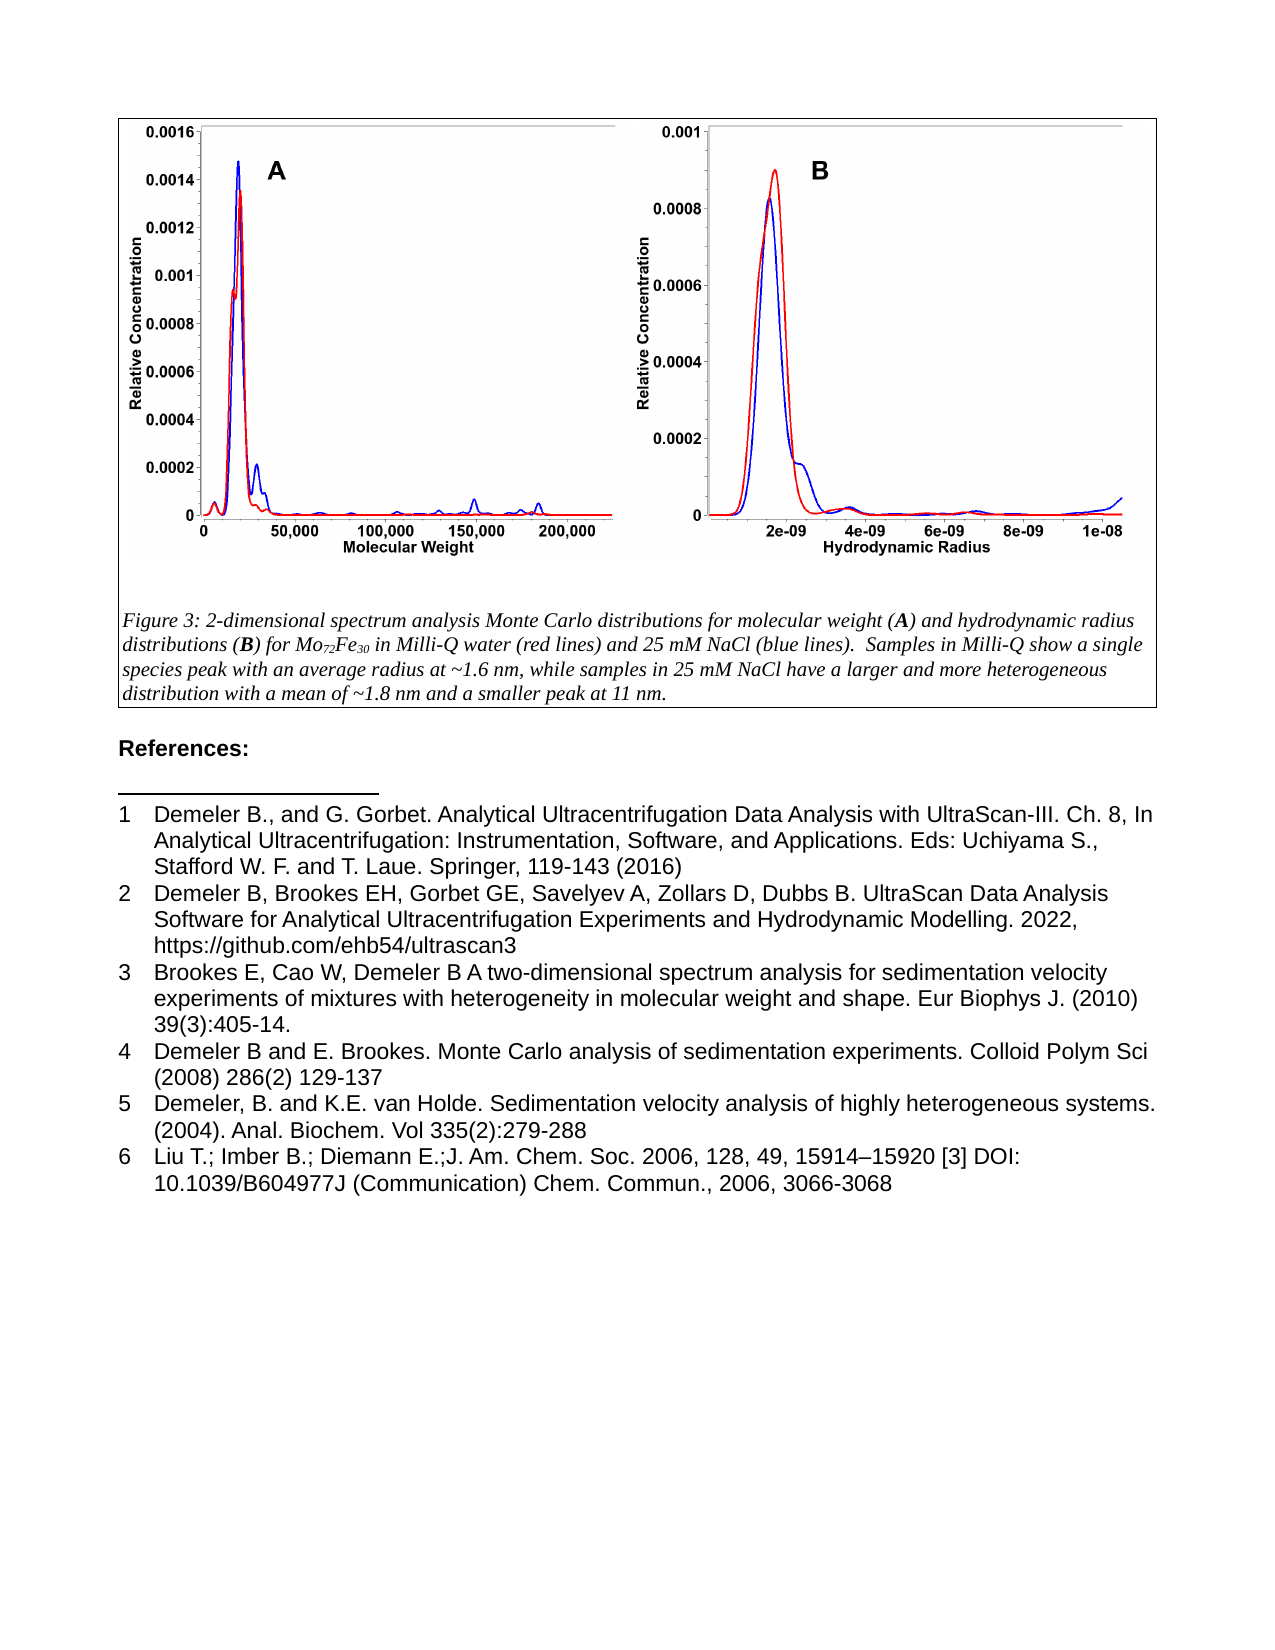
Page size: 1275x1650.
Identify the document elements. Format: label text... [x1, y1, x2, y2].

picture [122, 122, 1153, 560]
text Liu T.; Imber B.; Diemann E.;J. Am. Chem. Soc. 2006, 128, 49, 15914–15920 [3] DOI: 10.1039/B604977J (Communication) Chem. Commun., 2006, 3066-3068 [118, 1143, 1157, 1196]
text Brookes E, Cao W, Demeler B A two-dimensional spectrum analysis for sedimentation velocity experiments of mixtures with heterogeneity in molecular weight and shape. Eur Biophys J. (2010) 39(3):405-14. [118, 959, 1157, 1038]
text Demeler B., and G. Gorbet. Analytical Ultracentrifugation Data Analysis with UltraScan-III. Ch. 8, In Analytical Ultracentrifugation: Instrumentation, Software, and Applications. Eds: Uchiyama S., Stafford W. F. and T. Laue. Springer, 119-143 (2016) [118, 801, 1157, 879]
text References: [118, 735, 1157, 761]
text Demeler B, Brookes EH, Gorbet GE, Savelyev A, Zollars D, Dubbs B. UltraScan Data Analysis Software for Analytical Ultracentrifugation Experiments and Hydrodynamic Modelling. 2022, https://github.com/ehb54/ultrascan3 [118, 879, 1157, 959]
text Figure 3: 2-dimensional spectrum analysis Monte Carlo distributions for molecular weight (A) and hydrodynamic radius distributions (B) for Mo72Fe30 in Milli-Q water (red lines) and 25 mM NaCl (blue lines). Samples in Milli-Q show a single species peak with an average radius at ~1.6 nm, while samples in 25 mM NaCl have a larger and more heterogeneous distribution with a mean of ~1.8 nm and a smaller peak at 11 nm. [122, 608, 1153, 704]
text Demeler B and E. Brookes. Monte Carlo analysis of sedimentation experiments. Colloid Polym Sci (2008) 286(2) 129-137 [118, 1038, 1157, 1090]
text Demeler, B. and K.E. van Holde. Sedimentation velocity analysis of highly heterogeneous systems. (2004). Anal. Biochem. Vol 335(2):279-288 [118, 1090, 1157, 1143]
